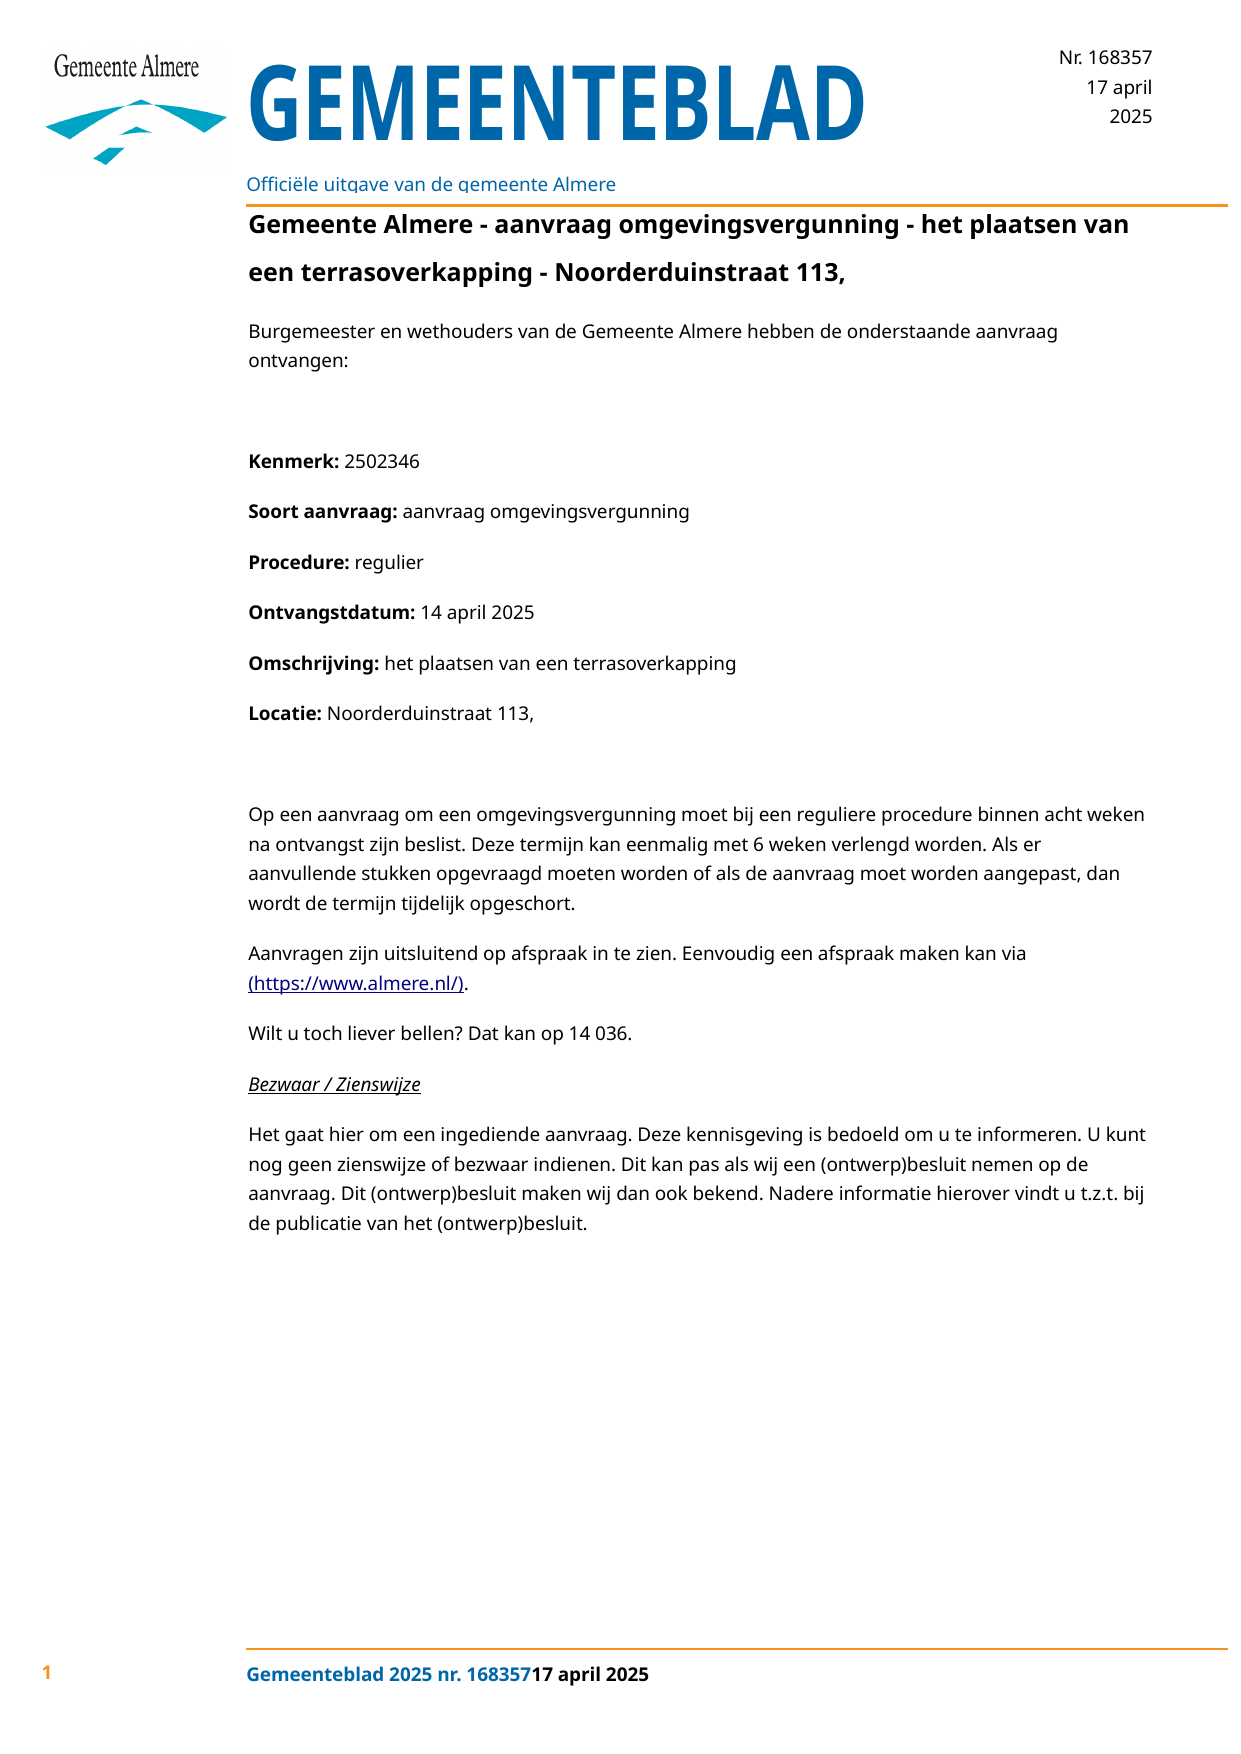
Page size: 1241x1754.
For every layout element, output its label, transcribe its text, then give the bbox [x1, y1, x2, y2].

text Op een aanvraag om een omgevingsvergunning moet bij een reguliere procedure binnen acht weken na ontvangst zijn beslist. Deze termijn kan eenmalig met 6 weken verlengd worden. Als er aanvullende stukken opgevraagd moeten worden of als de aanvraag moet worden aangepast, dan wordt de termijn tijdelijk opgeschort. [248, 801, 1152, 916]
text Wilt u toch liever bellen? Dat kan op 14 036. [248, 1020, 1152, 1046]
text Ontvangstdatum: 14 april 2025 [248, 599, 1152, 625]
picture [41, 47, 231, 172]
text Gemeente Almere - aanvraag omgevingsvergunning - het plaatsen van een terrasoverkapping - Noorderduinstraat 113, [248, 207, 1152, 288]
text Procedure: regulier [248, 549, 1152, 575]
text Locatie: Noorderduinstraat 113, [248, 700, 1152, 726]
text Het gaat hier om een ingediende aanvraag. Deze kennisgeving is bedoeld om u te informeren. U kunt nog geen zienswijze of bezwaar indienen. Dit kan pas als wij een (ontwerp)besluit nemen op de aanvraag. Dit (ontwerp)besluit maken wij dan ook bekend. Nadere informatie hierover vindt u t.z.t. bij de publicatie van het (ontwerp)besluit. [248, 1121, 1152, 1236]
text Bezwaar / Zienswijze [248, 1071, 1152, 1097]
text Kenmerk: 2502346 [248, 448, 1152, 474]
text Soort aanvraag: aanvraag omgevingsvergunning [248, 499, 1152, 524]
text Omschrijving: het plaatsen van een terrasoverkapping [248, 650, 1152, 676]
text Aanvragen zijn uitsluitend op afspraak in te zien. Eenvoudig een afspraak maken kan via (https://www.almere.nl/). [248, 940, 1152, 996]
text Burgemeester en wethouders van de Gemeente Almere hebben de onderstaande aanvraag ontvangen: [248, 318, 1152, 373]
